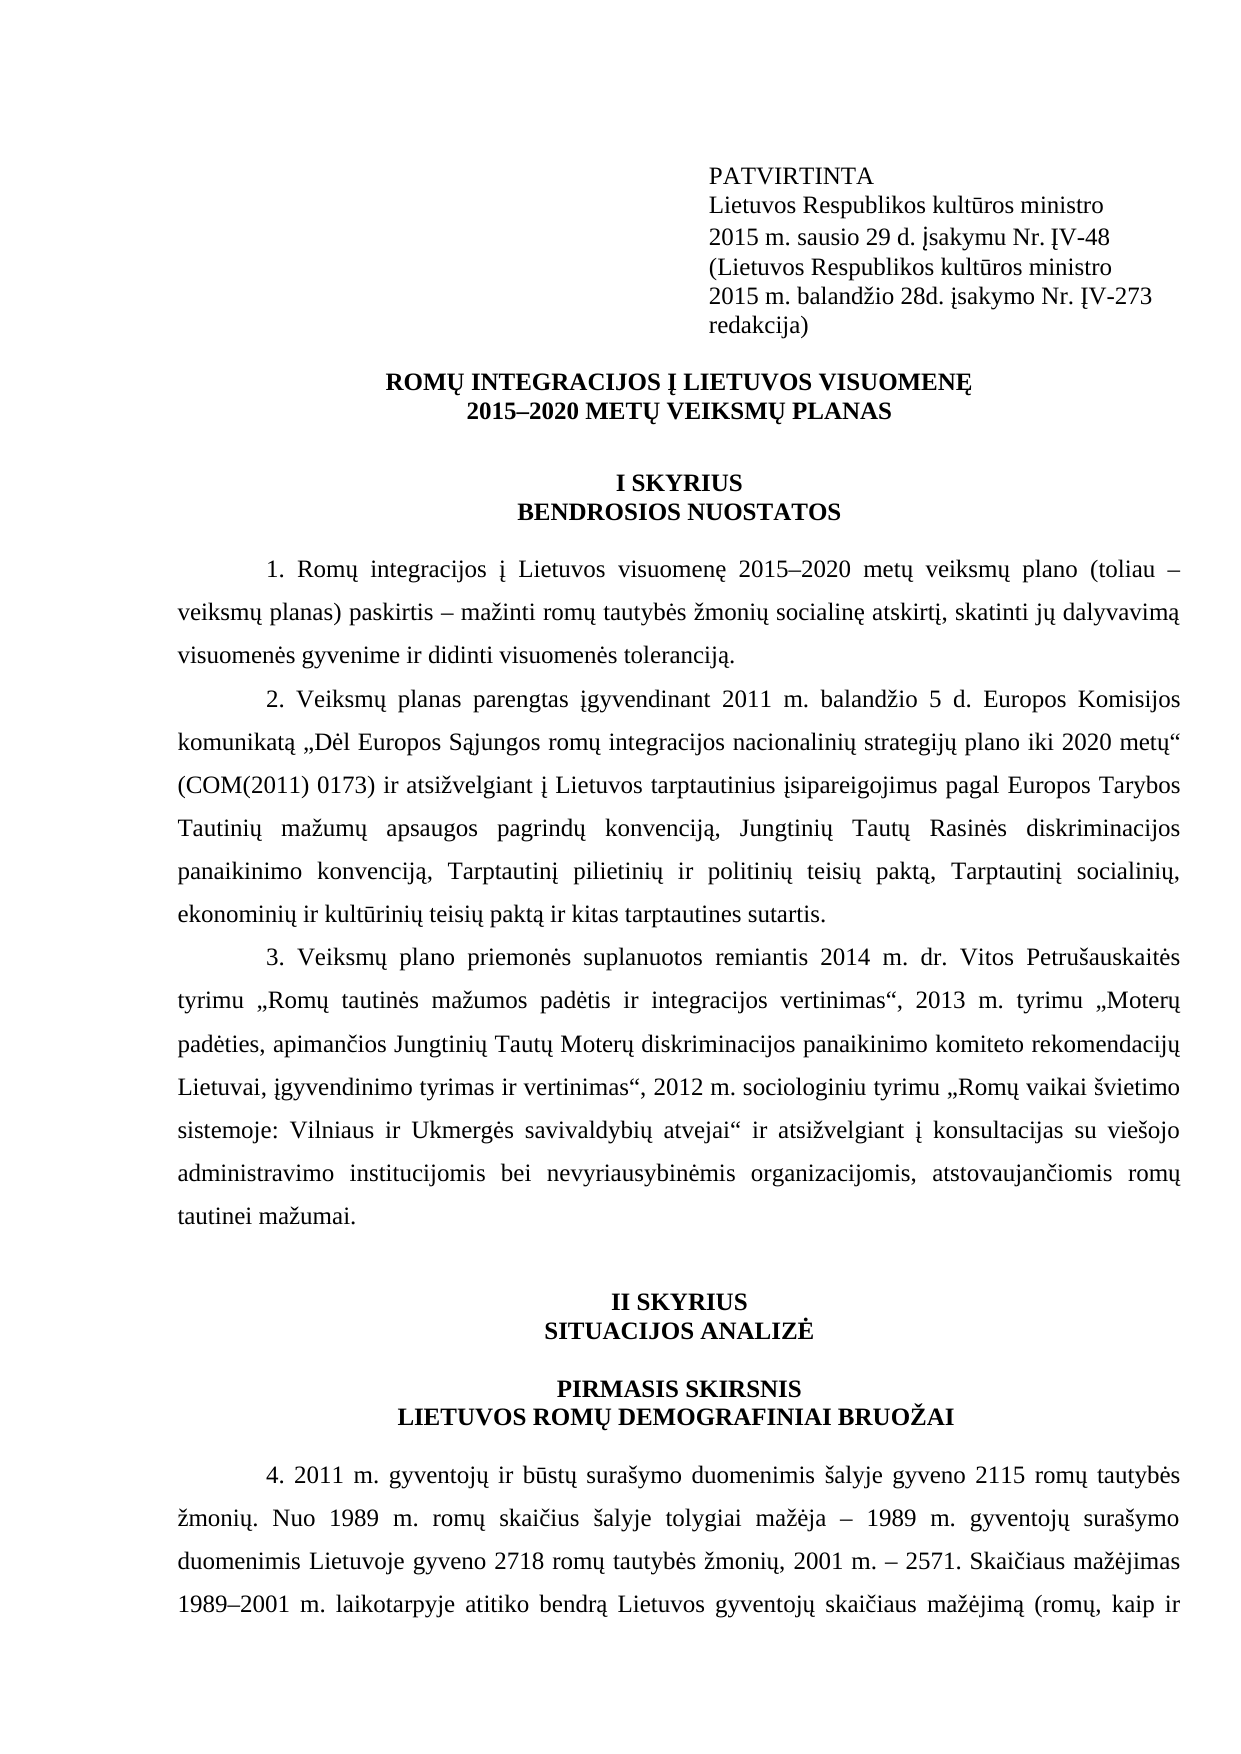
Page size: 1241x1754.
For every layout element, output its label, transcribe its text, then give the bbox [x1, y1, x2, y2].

text LIETUVOS ROMŲ DEMOGRAFINIAI BRUOŽAI [177, 1402, 1181, 1431]
text PATVIRTINTA [709, 161, 1181, 190]
text 4. 2011 m. gyventojų ir būstų surašymo duomenimis šalyje gyveno 2115 romų tautybės žmonių. Nuo 1989 m. romų skaičius šalyje tolygiai mažėja – 1989 m. gyventojų surašymo duomenimis Lietuvoje gyveno 2718 romų tautybės žmonių, 2001 m. – 2571. Skaičiaus mažėjimas 1989–2001 m. laikotarpyje atitiko bendrą Lietuvos gyventojų skaičiaus mažėjimą (romų, kaip ir [177, 1460, 1181, 1618]
text PIRMASIS SKIRSNIS [177, 1374, 1181, 1402]
text ROMŲ INTEGRACIJOS Į LIETUVOS VISUOMENĘ [177, 367, 1181, 396]
text (Lietuvos Respublikos kultūros ministro [709, 252, 1181, 281]
text Lietuvos Respublikos kultūros ministro [709, 190, 1181, 218]
text 1. Romų integracijos į Lietuvos visuomenę 2015–2020 metų veiksmų plano (toliau –veiksmų planas) paskirtis – mažinti romų tautybės žmonių socialinę atskirtį, skatinti jų dalyvavimą visuomenės gyvenime ir didinti visuomenės toleranciją. [177, 554, 1181, 669]
text 2015 m. sausio 29 d. įsakymu Nr. ĮV-48 [709, 218, 1181, 252]
text 2. Veiksmų planas parengtas įgyvendinant 2011 m. balandžio 5 d. Europos Komisijos komunikatą „Dėl Europos Sąjungos romų integracijos nacionalinių strategijų plano iki 2020 metų“ (COM(2011) 0173) ir atsižvelgiant į Lietuvos tarptautinius įsipareigojimus pagal Europos Tarybos Tautinių mažumų apsaugos pagrindų konvenciją, Jungtinių Tautų Rasinės diskriminacijos panaikinimo konvenciją, Tarptautinį pilietinių ir politinių teisių paktą, Tarptautinį socialinių, ekonominių ir kultūrinių teisių paktą ir kitas tarptautines sutartis. [177, 684, 1181, 928]
text BENDROSIOS NUOSTATOS [177, 497, 1181, 526]
text I SKYRIUS [177, 468, 1181, 497]
text II SKYRIUS [177, 1287, 1181, 1316]
text 3. Veiksmų plano priemonės suplanuotos remiantis 2014 m. dr. Vitos Petrušauskaitės tyrimu „Romų tautinės mažumos padėtis ir integracijos vertinimas“, 2013 m. tyrimu „Moterų padėties, apimančios Jungtinių Tautų Moterų diskriminacijos panaikinimo komiteto rekomendacijų Lietuvai, įgyvendinimo tyrimas ir vertinimas“, 2012 m. sociologiniu tyrimu „Romų vaikai švietimo sistemoje: Vilniaus ir Ukmergės savivaldybių atvejai“ ir atsižvelgiant į konsultacijas su viešojo administravimo institucijomis bei nevyriausybinėmis organizacijomis, atstovaujančiomis romų tautinei mažumai. [177, 942, 1181, 1230]
text 2015 m. balandžio 28d. įsakymo Nr. ĮV-273 redakcija) [709, 281, 1181, 339]
text 2015–2020 METŲ VEIKSMŲ PLANAS [177, 396, 1181, 425]
text SITUACIJOS ANALIZĖ [177, 1316, 1181, 1345]
